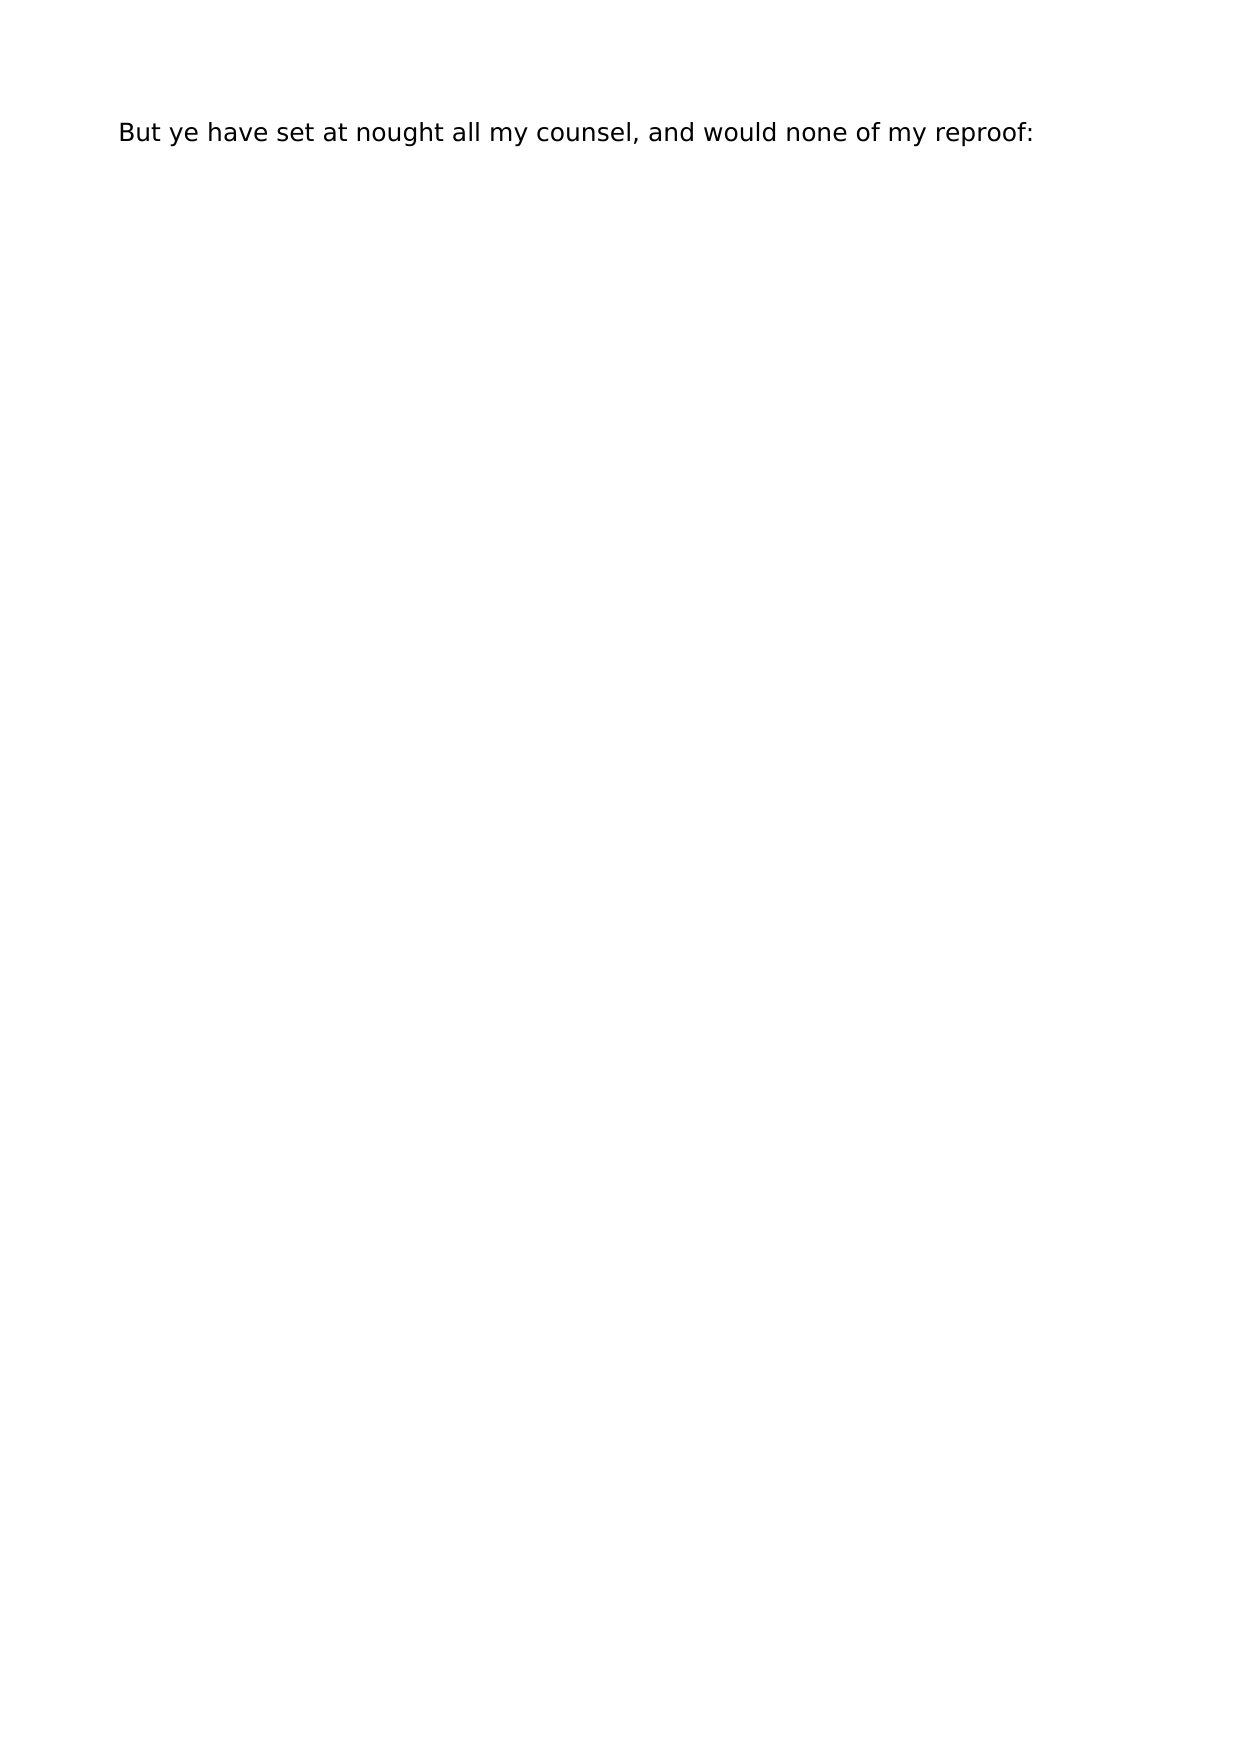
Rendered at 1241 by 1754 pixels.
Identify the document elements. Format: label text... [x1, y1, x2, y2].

text But ye have set at nought all my counsel, and would none of my reproof: [118, 118, 1122, 147]
